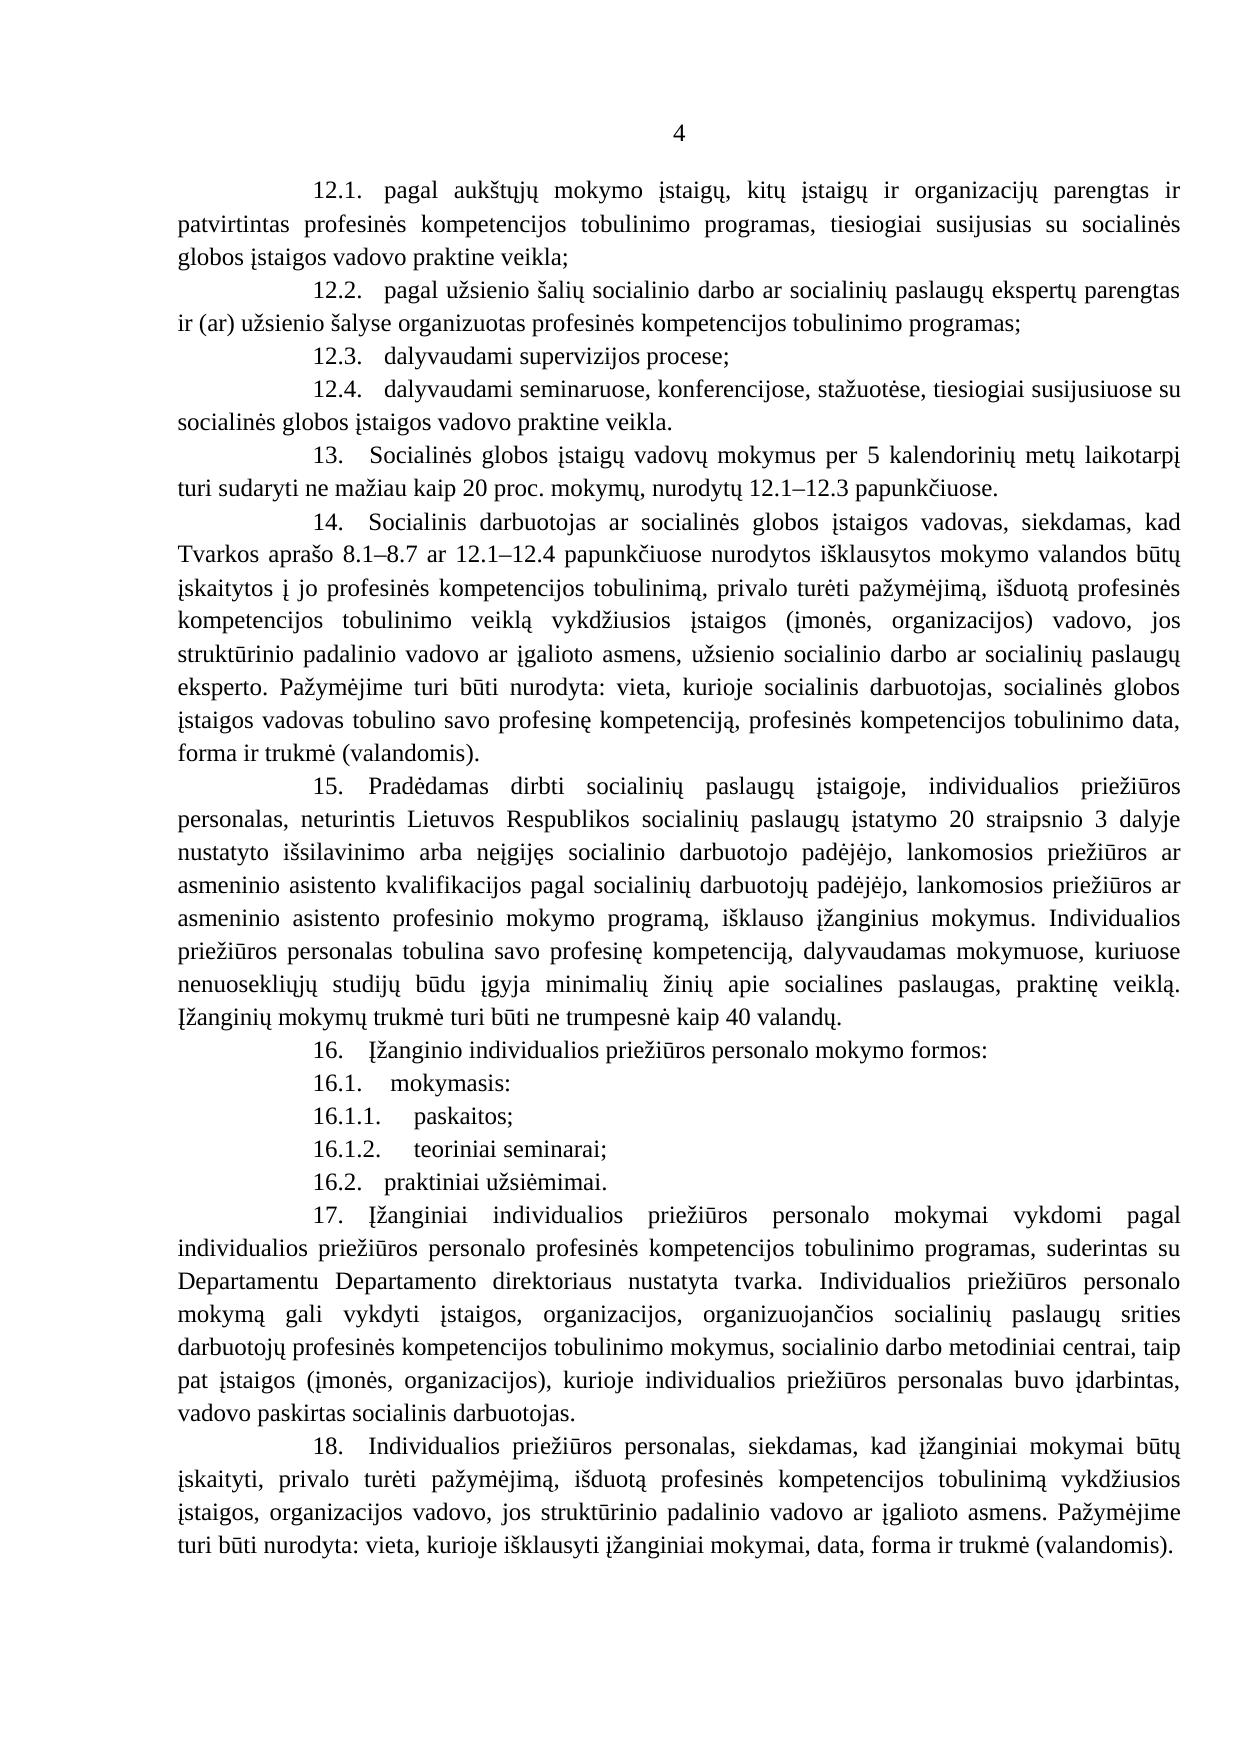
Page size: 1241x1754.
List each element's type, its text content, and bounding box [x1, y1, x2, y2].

text 13. Socialinės globos įstaigų vadovų mokymus per 5 kalendorinių metų laikotarpį turi sudaryti ne mažiau kaip 20 proc. mokymų, nurodytų 12.1–12.3 papunkčiuose. [177, 441, 1181, 502]
text 16.2. praktiniai užsiėmimai. [177, 1167, 1181, 1196]
text 16. Įžanginio individualios priežiūros personalo mokymo formos: [177, 1035, 1181, 1064]
text 14. Socialinis darbuotojas ar socialinės globos įstaigos vadovas, siekdamas, kad Tvarkos aprašo 8.1–8.7 ar 12.1–12.4 papunkčiuose nurodytos išklausytos mokymo valandos būtų įskaitytos į jo profesinės kompetencijos tobulinimą, privalo turėti pažymėjimą, išduotą profesinės kompetencijos tobulinimo veiklą vykdžiusios įstaigos (įmonės, organizacijos) vadovo, jos struktūrinio padalinio vadovo ar įgalioto asmens, užsienio socialinio darbo ar socialinių paslaugų eksperto. Pažymėjime turi būti nurodyta: vieta, kurioje socialinis darbuotojas, socialinės globos įstaigos vadovas tobulino savo profesinę kompetenciją, profesinės kompetencijos tobulinimo data, forma ir trukmė (valandomis). [177, 507, 1181, 766]
text 15. Pradėdamas dirbti socialinių paslaugų įstaigoje, individualios priežiūros personalas, neturintis Lietuvos Respublikos socialinių paslaugų įstatymo 20 straipsnio 3 dalyje nustatyto išsilavinimo arba neįgijęs socialinio darbuotojo padėjėjo, lankomosios priežiūros ar asmeninio asistento kvalifikacijos pagal socialinių darbuotojų padėjėjo, lankomosios priežiūros ar asmeninio asistento profesinio mokymo programą, išklauso įžanginius mokymus. Individualios priežiūros personalas tobulina savo profesinę kompetenciją, dalyvaudamas mokymuose, kuriuose nenuosekliųjų studijų būdu įgyja minimalių žinių apie socialines paslaugas, praktinę veiklą. Įžanginių mokymų trukmė turi būti ne trumpesnė kaip 40 valandų. [177, 771, 1181, 1031]
text 16.1. mokymasis: [177, 1068, 1181, 1097]
text 12.3. dalyvaudami supervizijos procese; [177, 341, 1181, 369]
text 16.1.2. teoriniai seminarai; [177, 1134, 1181, 1163]
text 12.4. dalyvaudami seminaruose, konferencijose, stažuotėse, tiesiogiai susijusiuose su socialinės globos įstaigos vadovo praktine veikla. [177, 374, 1181, 436]
text 17. Įžanginiai individualios priežiūros personalo mokymai vykdomi pagal individualios priežiūros personalo profesinės kompetencijos tobulinimo programas, suderintas su Departamentu Departamento direktoriaus nustatyta tvarka. Individualios priežiūros personalo mokymą gali vykdyti įstaigos, organizacijos, organizuojančios socialinių paslaugų srities darbuotojų profesinės kompetencijos tobulinimo mokymus, socialinio darbo metodiniai centrai, taip pat įstaigos (įmonės, organizacijos), kurioje individualios priežiūros personalas buvo įdarbintas, vadovo paskirtas socialinis darbuotojas. [177, 1200, 1181, 1427]
text 16.1.1. paskaitos; [177, 1101, 1181, 1130]
text 12.2. pagal užsienio šalių socialinio darbo ar socialinių paslaugų ekspertų parengtas ir (ar) užsienio šalyse organizuotas profesinės kompetencijos tobulinimo programas; [177, 275, 1181, 336]
text 12.1. pagal aukštųjų mokymo įstaigų, kitų įstaigų ir organizacijų parengtas ir patvirtintas profesinės kompetencijos tobulinimo programas, tiesiogiai susijusias su socialinės globos įstaigos vadovo praktine veikla; [177, 176, 1181, 270]
text 18. Individualios priežiūros personalas, siekdamas, kad įžanginiai mokymai būtų įskaityti, privalo turėti pažymėjimą, išduotą profesinės kompetencijos tobulinimą vykdžiusios įstaigos, organizacijos vadovo, jos struktūrinio padalinio vadovo ar įgalioto asmens. Pažymėjime turi būti nurodyta: vieta, kurioje išklausyti įžanginiai mokymai, data, forma ir trukmė (valandomis). [177, 1431, 1181, 1559]
